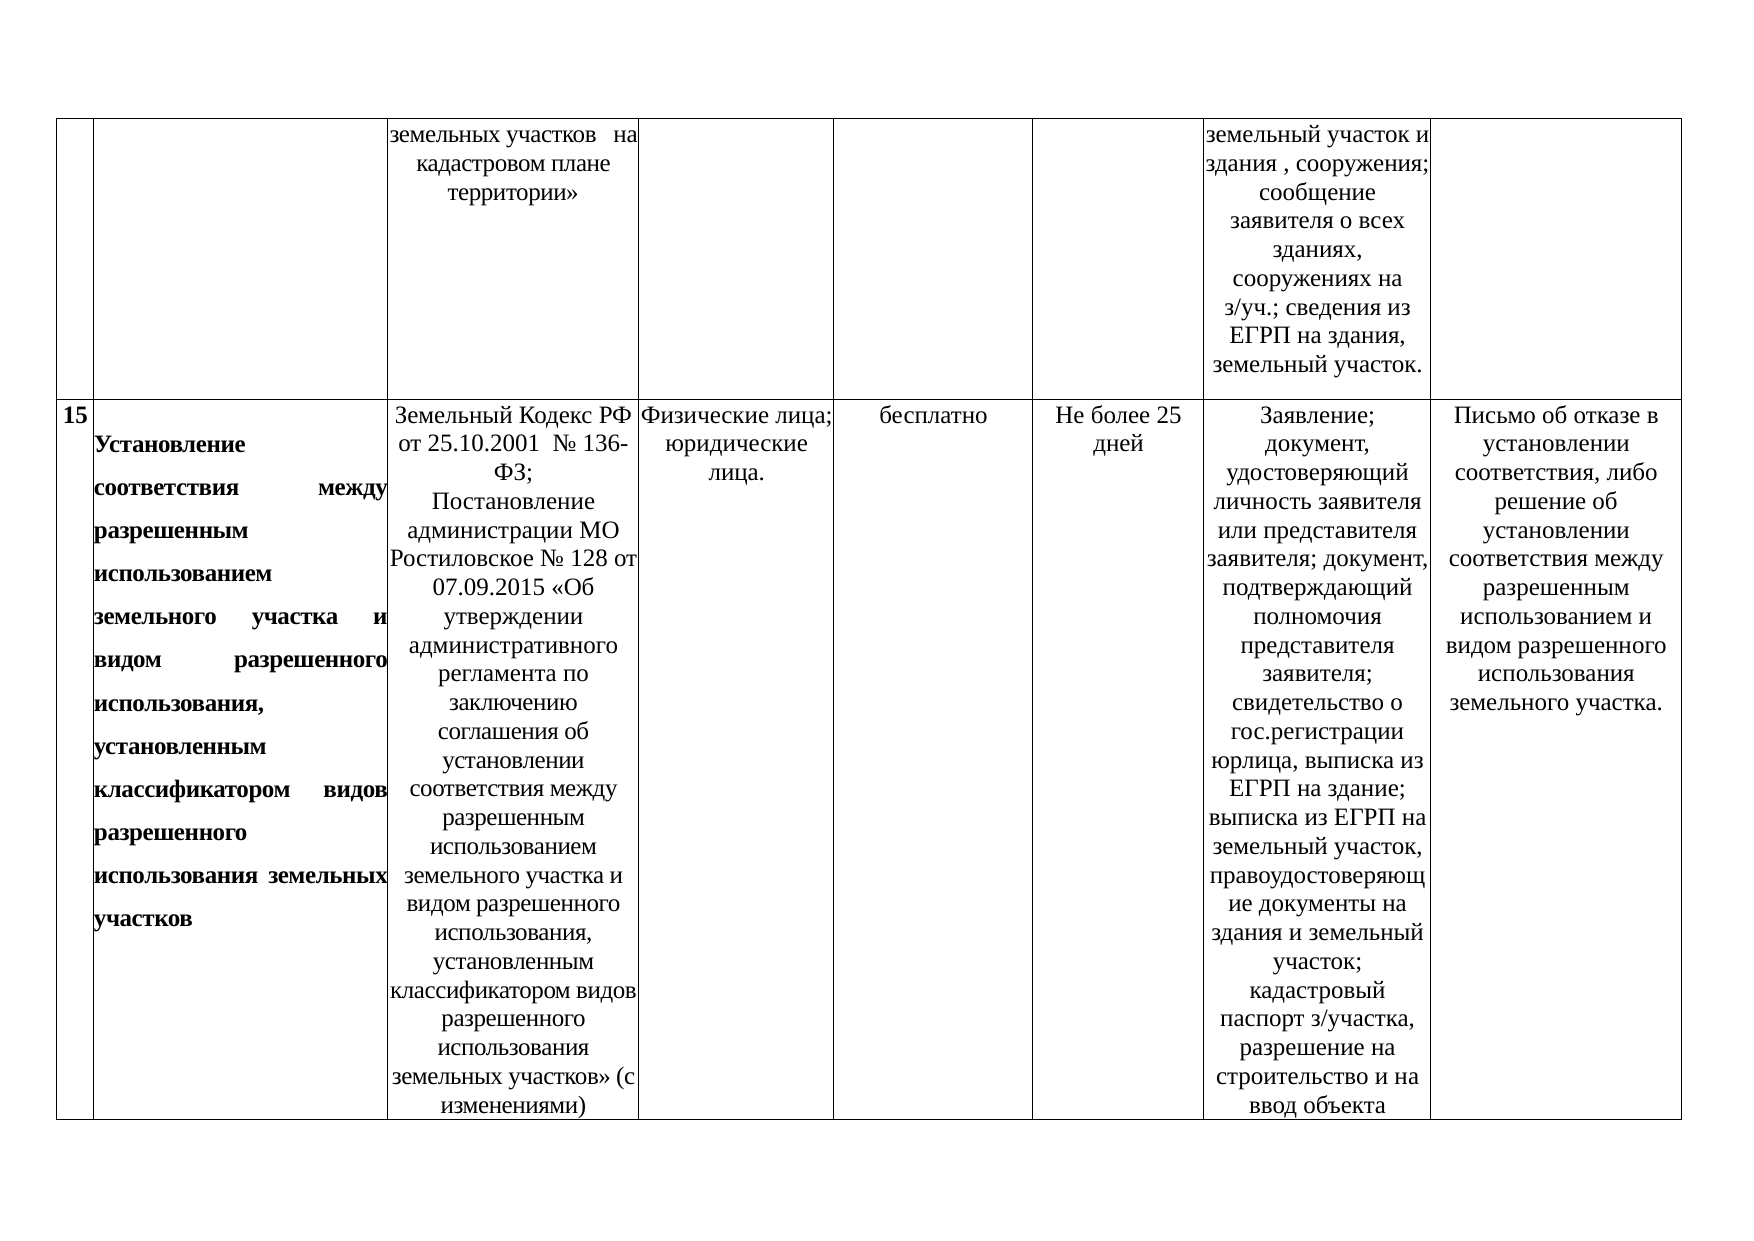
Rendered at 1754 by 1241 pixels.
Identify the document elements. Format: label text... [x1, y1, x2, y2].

table_cell [834, 119, 1032, 399]
table_cell [639, 119, 833, 399]
table_cell Заявление; документ, удостоверяющий личность заявителя или представителя заявителя; документ, подтверждающий полномочия представителя заявителя; свидетельство о гос.регистрации юрлица, выписка из ЕГРП на здание; выписка из ЕГРП на земельный участок, правоудостоверяющие документы на здания и земельный участок; кадастровый паспорт з/участка, разрешение на строительство и на ввод объекта [1204, 400, 1430, 1118]
table_cell Письмо об отказе в установлении соответствия, либо решение об установлении соответствия между разрешенным использованием и видом разрешенного использования земельного участка. [1431, 400, 1681, 1118]
table_cell 15 [57, 400, 93, 1118]
table_cell земельных участков на кадастровом плане территории» [388, 119, 638, 399]
table_cell [94, 119, 387, 399]
table_cell Физические лица; юридические лица. [639, 400, 833, 1118]
table_cell Установление соответствия между разрешенным использованием земельного участка и видом разрешенного использования, установленным классификатором видов разрешенного использования земельных участков [94, 400, 387, 1118]
table_cell [1431, 119, 1681, 399]
table_cell бесплатно [834, 400, 1032, 1118]
table_cell земельный участок и здания , сооружения; сообщение заявителя о всех зданиях, сооружениях на з/уч.; сведения из ЕГРП на здания, земельный участок. [1204, 119, 1430, 399]
table_cell Не более 25 дней [1033, 400, 1203, 1118]
table_cell [57, 119, 93, 399]
table_cell Земельный Кодекс РФ от 25.10.2001 № 136-ФЗ; Постановление администрации МО Ростиловское № 128 от 07.09.2015 «Об утверждении административного регламента по заключению соглашения об установлении соответствия между разрешенным использованием земельного участка и видом разрешенного использования, установленным классификатором видов разрешенного использования земельных участков» (с изменениями) [388, 400, 638, 1118]
table_cell [1033, 119, 1203, 399]
